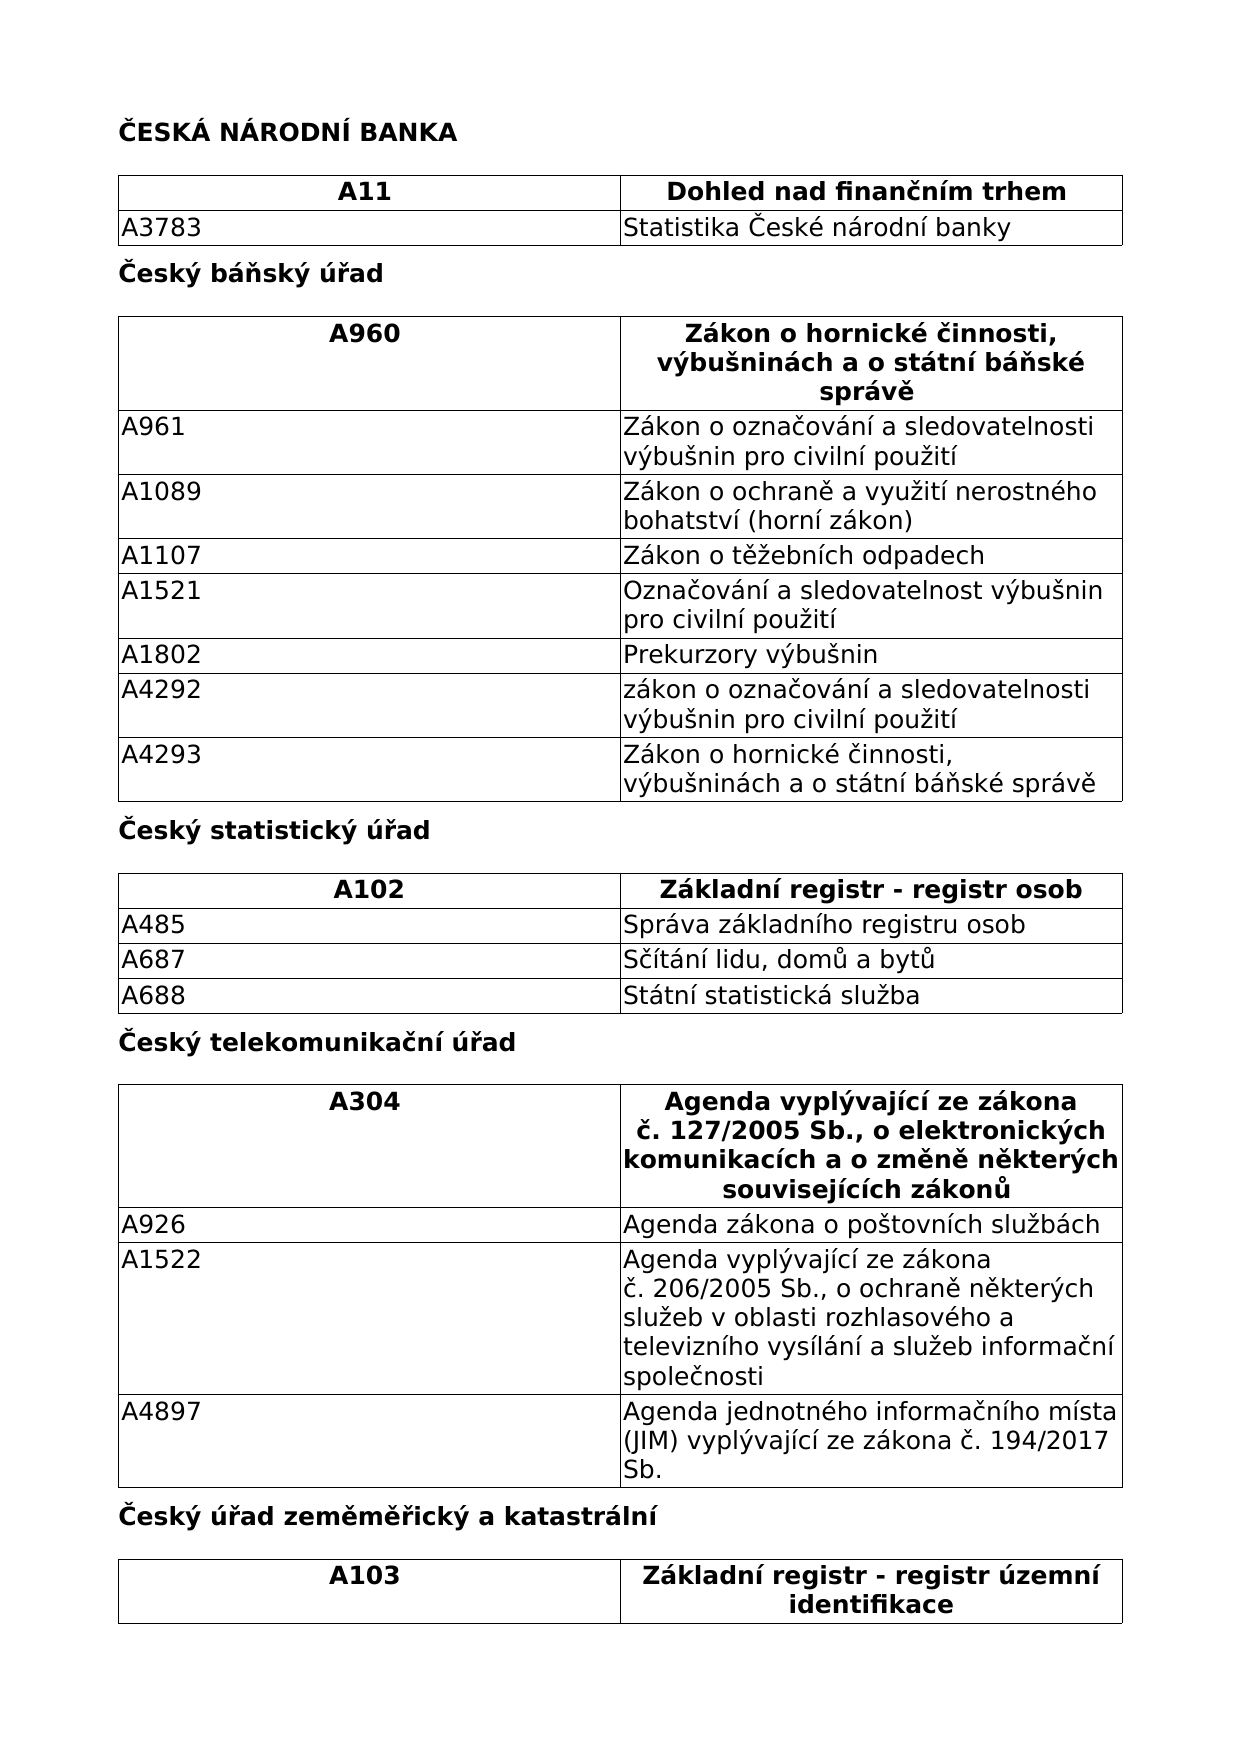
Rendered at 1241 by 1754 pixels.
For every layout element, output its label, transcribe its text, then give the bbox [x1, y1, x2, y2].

table_cell A961 [119, 411, 620, 474]
table_cell Správa základního registru osob [621, 909, 1122, 943]
table_cell Agenda jednotného informačního místa (JIM) vyplývající ze zákona č. 194/2017 Sb. [621, 1395, 1122, 1487]
table_cell A1522 [119, 1243, 620, 1394]
table_header A960 [119, 317, 620, 409]
table_cell A1107 [119, 539, 620, 573]
table_cell Zákon o ochraně a využití nerostného bohatství (horní zákon) [621, 475, 1122, 538]
table_header Základní registr - registr územní identifikace [621, 1560, 1122, 1623]
table_cell zákon o označování a sledovatelnosti výbušnin pro civilní použití [621, 674, 1122, 737]
text Český úřad zeměměřický a katastrální [118, 1502, 1122, 1531]
table_header Základní registr - registr osob [621, 874, 1122, 908]
table_cell Sčítání lidu, domů a bytů [621, 944, 1122, 978]
table_cell Agenda zákona o poštovních službách [621, 1208, 1122, 1242]
text Český telekomunikační úřad [118, 1028, 1122, 1057]
table_cell Označování a sledovatelnost výbušnin pro civilní použití [621, 574, 1122, 637]
table_cell A4897 [119, 1395, 620, 1487]
table_cell Prekurzory výbušnin [621, 639, 1122, 673]
table_header A102 [119, 874, 620, 908]
table_cell A1802 [119, 639, 620, 673]
table_cell A688 [119, 979, 620, 1013]
table_cell Statistika České národní banky [621, 211, 1122, 245]
table_cell Zákon o označování a sledovatelnosti výbušnin pro civilní použití [621, 411, 1122, 474]
table_header A11 [119, 176, 620, 210]
table_cell A485 [119, 909, 620, 943]
table_header A103 [119, 1560, 620, 1623]
table_header A304 [119, 1085, 620, 1207]
table_cell A4293 [119, 738, 620, 801]
table_cell Státní statistická služba [621, 979, 1122, 1013]
table_cell A3783 [119, 211, 620, 245]
table_cell A1089 [119, 475, 620, 538]
text ČESKÁ NÁRODNÍ BANKA [118, 118, 1122, 147]
table_header Agenda vyplývající ze zákona č. 127/2005 Sb., o elektronických komunikacích a o změně některých souvisejících zákonů [621, 1085, 1122, 1207]
table_cell Zákon o těžebních odpadech [621, 539, 1122, 573]
table_cell A4292 [119, 674, 620, 737]
table_cell Agenda vyplývající ze zákona č. 206/2005 Sb., o ochraně některých služeb v oblasti rozhlasového a televizního vysílání a služeb informační společnosti [621, 1243, 1122, 1394]
table_header Dohled nad finančním trhem [621, 176, 1122, 210]
table_cell A926 [119, 1208, 620, 1242]
text Český báňský úřad [118, 260, 1122, 289]
text Český statistický úřad [118, 816, 1122, 845]
table_cell A687 [119, 944, 620, 978]
table_header Zákon o hornické činnosti, výbušninách a o státní báňské správě [621, 317, 1122, 409]
table_cell A1521 [119, 574, 620, 637]
table_cell Zákon o hornické činnosti, výbušninách a o státní báňské správě [621, 738, 1122, 801]
